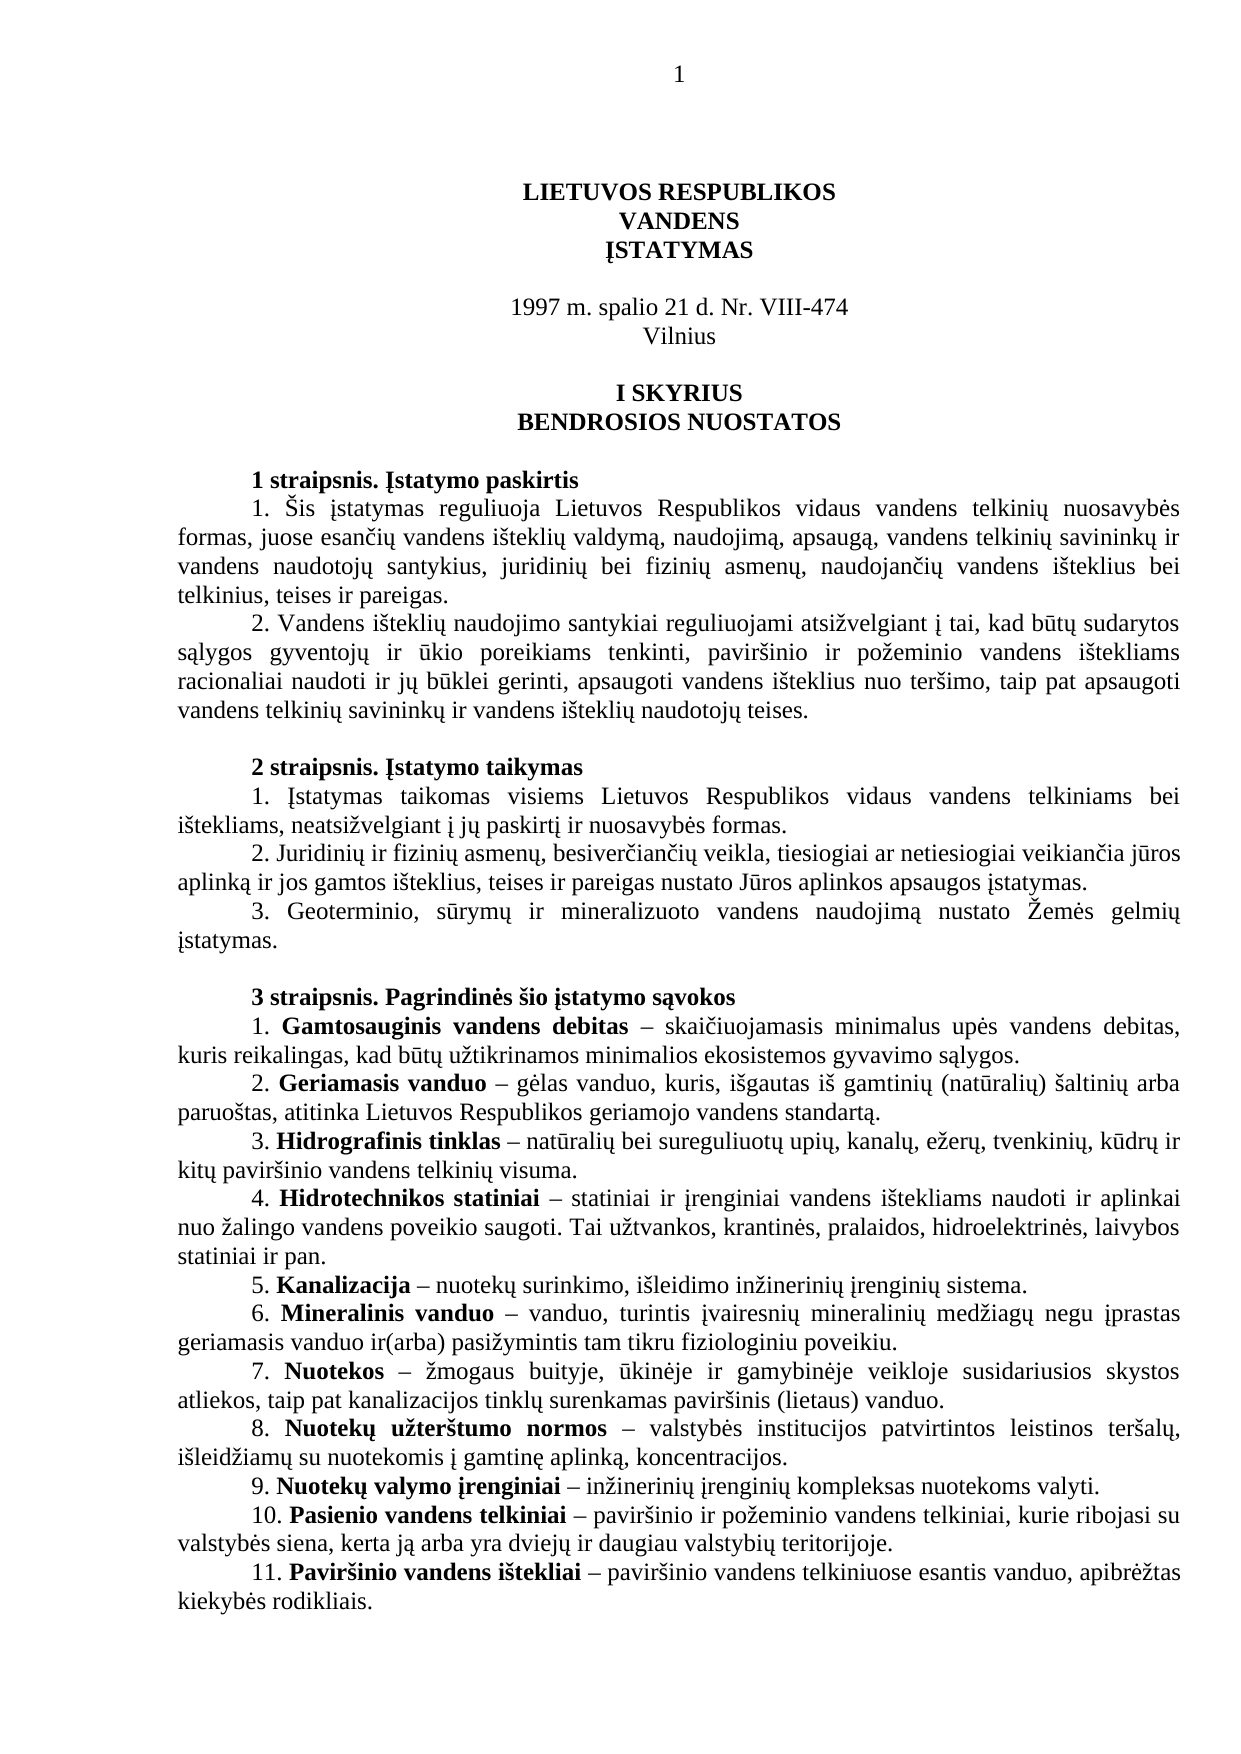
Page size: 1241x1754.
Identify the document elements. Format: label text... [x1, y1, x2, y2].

text 1 straipsnis. Įstatymo paskirtis [177, 465, 1181, 493]
text 2. Vandens išteklių naudojimo santykiai reguliuojami atsižvelgiant į tai, kad būtų sudarytos sąlygos gyventojų ir ūkio poreikiams tenkinti, paviršinio ir požeminio vandens ištekliams racionaliai naudoti ir jų būklei gerinti, apsaugoti vandens išteklius nuo teršimo, taip pat apsaugoti vandens telkinių savininkų ir vandens išteklių naudotojų teises. [177, 608, 1181, 723]
text 11. Paviršinio vandens ištekliai – paviršinio vandens telkiniuose esantis vanduo, apibrėžtas kiekybės rodikliais. [177, 1557, 1181, 1615]
text 9. Nuotekų valymo įrenginiai – inžinerinių įrenginių kompleksas nuotekoms valyti. [177, 1471, 1181, 1500]
text Vilnius [177, 321, 1181, 350]
text 1. Gamtosauginis vandens debitas – skaičiuojamasis minimalus upės vandens debitas, kuris reikalingas, kad būtų užtikrinamos minimalios ekosistemos gyvavimo sąlygos. [177, 1011, 1181, 1068]
text 2 straipsnis. Įstatymo taikymas [177, 752, 1181, 781]
text 6. Mineralinis vanduo – vanduo, turintis įvairesnių mineralinių medžiagų negu įprastas geriamasis vanduo ir(arba) pasižymintis tam tikru fiziologiniu poveikiu. [177, 1298, 1181, 1356]
text 8. Nuotekų užterštumo normos – valstybės institucijos patvirtintos leistinos teršalų, išleidžiamų su nuotekomis į gamtinę aplinką, koncentracijos. [177, 1413, 1181, 1471]
text 2. Juridinių ir fizinių asmenų, besiverčiančių veikla, tiesiogiai ar netiesiogiai veikiančia jūros aplinką ir jos gamtos išteklius, teises ir pareigas nustato Jūros aplinkos apsaugos įstatymas. [177, 838, 1181, 896]
text 10. Pasienio vandens telkiniai – paviršinio ir požeminio vandens telkiniai, kurie ribojasi su valstybės siena, kerta ją arba yra dviejų ir daugiau valstybių teritorijoje. [177, 1500, 1181, 1557]
text 3 straipsnis. Pagrindinės šio įstatymo sąvokos [177, 982, 1181, 1011]
text 2. Geriamasis vanduo – gėlas vanduo, kuris, išgautas iš gamtinių (natūralių) šaltinių arba paruoštas, atitinka Lietuvos Respublikos geriamojo vandens standartą. [177, 1068, 1181, 1126]
text 3. Hidrografinis tinklas – natūralių bei sureguliuotų upių, kanalų, ežerų, tvenkinių, kūdrų ir kitų paviršinio vandens telkinių visuma. [177, 1126, 1181, 1183]
text 4. Hidrotechnikos statiniai – statiniai ir įrenginiai vandens ištekliams naudoti ir aplinkai nuo žalingo vandens poveikio saugoti. Tai užtvankos, krantinės, pralaidos, hidroelektrinės, laivybos statiniai ir pan. [177, 1183, 1181, 1270]
text I skyrius [177, 378, 1181, 407]
text 7. Nuotekos – žmogaus buityje, ūkinėje ir gamybinėje veikloje susidariusios skystos atliekos, taip pat kanalizacijos tinklų surenkamas paviršinis (lietaus) vanduo. [177, 1356, 1181, 1413]
text 1. Šis įstatymas reguliuoja Lietuvos Respublikos vidaus vandens telkinių nuosavybės formas, juose esančių vandens išteklių valdymą, naudojimą, apsaugą, vandens telkinių savininkų ir vandens naudotojų santykius, juridinių bei fizinių asmenų, naudojančių vandens išteklius bei telkinius, teises ir pareigas. [177, 493, 1181, 608]
text 1. Įstatymas taikomas visiems Lietuvos Respublikos vidaus vandens telkiniams bei ištekliams, neatsižvelgiant į jų paskirtį ir nuosavybės formas. [177, 781, 1181, 838]
text 3. Geoterminio, sūrymų ir mineralizuoto vandens naudojimą nustato Žemės gelmių įstatymas. [177, 896, 1181, 953]
text BENDROSIOS NUOSTATOS [177, 407, 1181, 436]
text LIETUVOS RESPUBLIKOS VANDENS ĮSTATYMAS [177, 177, 1181, 263]
text 1997 m. spalio 21 d. Nr. VIII-474 [177, 292, 1181, 321]
text 5. Kanalizacija – nuotekų surinkimo, išleidimo inžinerinių įrenginių sistema. [177, 1270, 1181, 1298]
